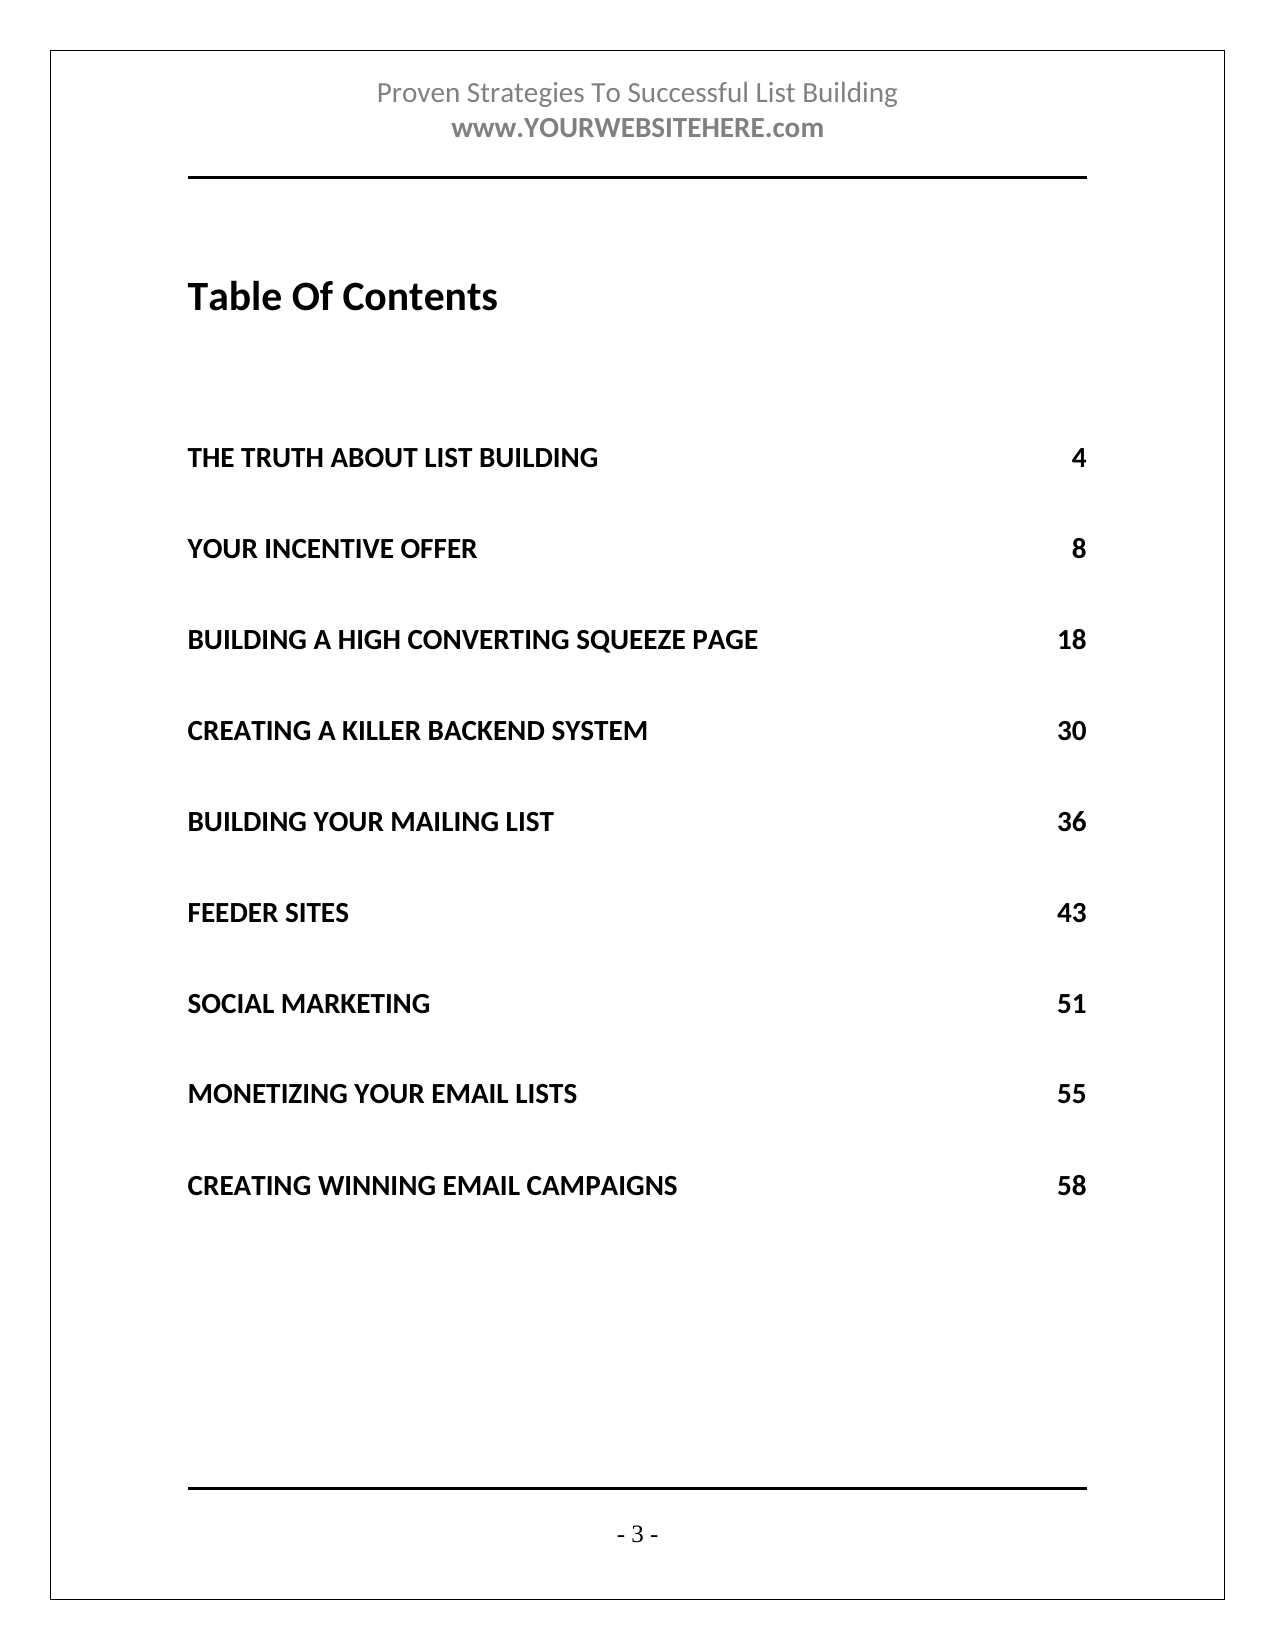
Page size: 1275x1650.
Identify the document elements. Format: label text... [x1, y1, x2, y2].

text Table Of Contents [187, 208, 1087, 321]
text The Truth About List Building 4 [187, 439, 1087, 475]
text Your Incentive Offer 8 [187, 530, 1087, 566]
text Building A High Converting Squeeze Page 18 [187, 621, 1087, 657]
text Building Your Mailing List 36 [187, 803, 1087, 838]
text Creating A Killer Backend System 30 [187, 712, 1087, 747]
text Monetizing Your Email Lists 55 [187, 1076, 1087, 1111]
text Creating Winning Email Campaigns 58 [187, 1167, 1087, 1202]
text Feeder Sites 43 [187, 894, 1087, 929]
text Social Marketing 51 [187, 985, 1087, 1020]
